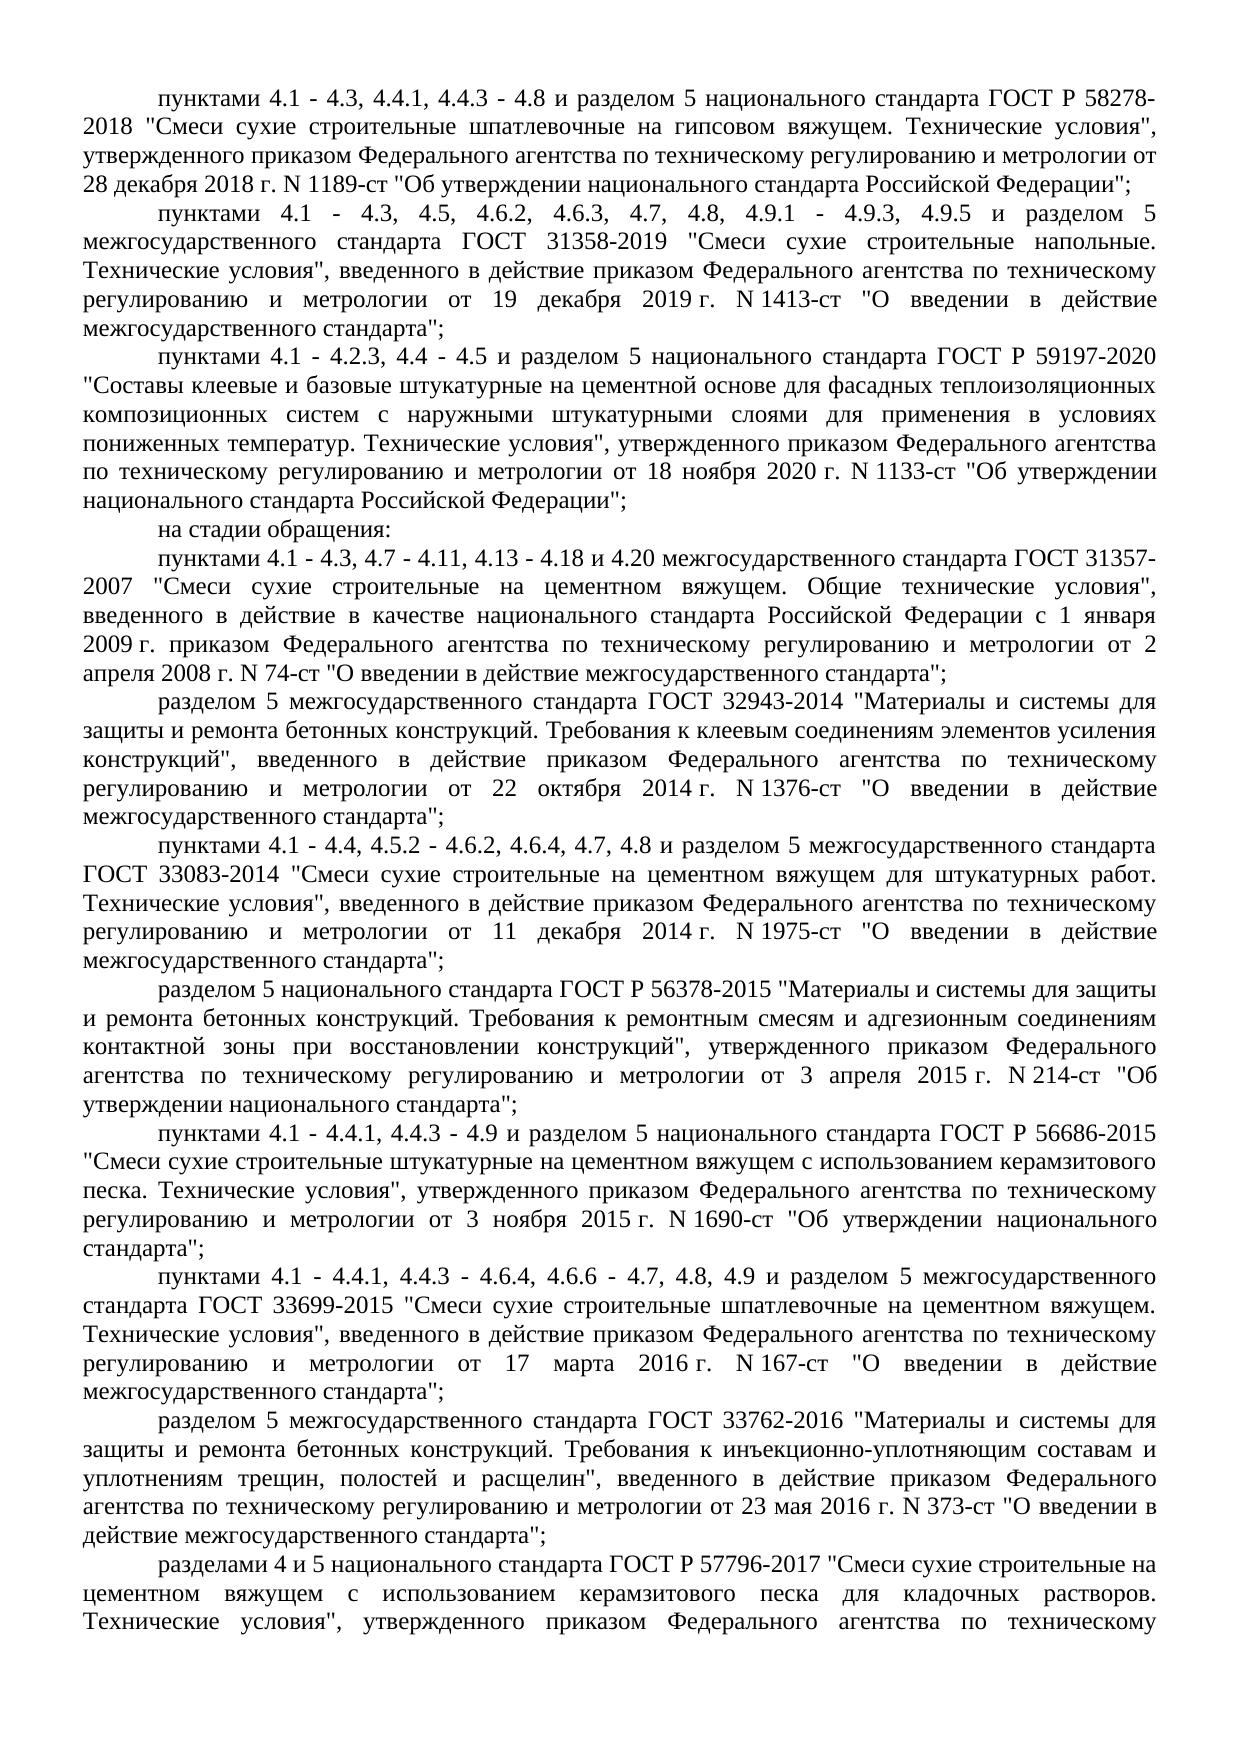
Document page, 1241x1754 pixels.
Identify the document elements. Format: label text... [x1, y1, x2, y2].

text на стадии обращения: [83, 514, 1157, 543]
text разделом 5 межгосударственного стандарта ГОСТ 32943-2014 "Материалы и системы для защиты и ремонта бетонных конструкций. Требования к клеевым соединениям элементов усиления конструкций", введенного в действие приказом Федерального агентства по техническому регулированию и метрологии от 22 октября 2014 г. N 1376-ст "О введении в действие межгосударственного стандарта"; [83, 686, 1157, 830]
text пунктами 4.1 - 4.3, 4.4.1, 4.4.3 - 4.8 и разделом 5 национального стандарта ГОСТ Р 58278-2018 "Смеси сухие строительные шпатлевочные на гипсовом вяжущем. Технические условия", утвержденного приказом Федерального агентства по техническому регулированию и метрологии от 28 декабря 2018 г. N 1189-ст "Об утверждении национального стандарта Российской Федерации"; [83, 83, 1157, 198]
text пунктами 4.1 - 4.2.3, 4.4 - 4.5 и разделом 5 национального стандарта ГОСТ Р 59197-2020 "Составы клеевые и базовые штукатурные на цементной основе для фасадных теплоизоляционных композиционных систем с наружными штукатурными слоями для применения в условиях пониженных температур. Технические условия", утвержденного приказом Федерального агентства по техническому регулированию и метрологии от 18 ноября 2020 г. N 1133-ст "Об утверждении национального стандарта Российской Федерации"; [83, 341, 1157, 514]
text пунктами 4.1 - 4.4.1, 4.4.3 - 4.6.4, 4.6.6 - 4.7, 4.8, 4.9 и разделом 5 межгосударственного стандарта ГОСТ 33699-2015 "Смеси сухие строительные шпатлевочные на цементном вяжущем. Технические условия", введенного в действие приказом Федерального агентства по техническому регулированию и метрологии от 17 марта 2016 г. N 167-ст "О введении в действие межгосударственного стандарта"; [83, 1261, 1157, 1405]
text разделом 5 национального стандарта ГОСТ Р 56378-2015 "Материалы и системы для защиты и ремонта бетонных конструкций. Требования к ремонтным смесям и адгезионным соединениям контактной зоны при восстановлении конструкций", утвержденного приказом Федерального агентства по техническому регулированию и метрологии от 3 апреля 2015 г. N 214-ст "Об утверждении национального стандарта"; [83, 974, 1157, 1118]
text разделом 5 межгосударственного стандарта ГОСТ 33762-2016 "Материалы и системы для защиты и ремонта бетонных конструкций. Требования к инъекционно-уплотняющим составам и уплотнениям трещин, полостей и расщелин", введенного в действие приказом Федерального агентства по техническому регулированию и метрологии от 23 мая 2016 г. N 373-ст "О введении в действие межгосударственного стандарта"; [83, 1405, 1157, 1549]
text разделами 4 и 5 национального стандарта ГОСТ Р 57796-2017 "Смеси сухие строительные на цементном вяжущем с использованием керамзитового песка для кладочных растворов. Технические условия", утвержденного приказом Федерального агентства по техническому [83, 1549, 1157, 1635]
text пунктами 4.1 - 4.4, 4.5.2 - 4.6.2, 4.6.4, 4.7, 4.8 и разделом 5 межгосударственного стандарта ГОСТ 33083-2014 "Смеси сухие строительные на цементном вяжущем для штукатурных работ. Технические условия", введенного в действие приказом Федерального агентства по техническому регулированию и метрологии от 11 декабря 2014 г. N 1975-ст "О введении в действие межгосударственного стандарта"; [83, 830, 1157, 974]
text пунктами 4.1 - 4.4.1, 4.4.3 - 4.9 и разделом 5 национального стандарта ГОСТ Р 56686-2015 "Смеси сухие строительные штукатурные на цементном вяжущем с использованием керамзитового песка. Технические условия", утвержденного приказом Федерального агентства по техническому регулированию и метрологии от 3 ноября 2015 г. N 1690-ст "Об утверждении национального стандарта"; [83, 1118, 1157, 1261]
text пунктами 4.1 - 4.3, 4.7 - 4.11, 4.13 - 4.18 и 4.20 межгосударственного стандарта ГОСТ 31357-2007 "Смеси сухие строительные на цементном вяжущем. Общие технические условия", введенного в действие в качестве национального стандарта Российской Федерации с 1 января 2009 г. приказом Федерального агентства по техническому регулированию и метрологии от 2 апреля 2008 г. N 74-ст "О введении в действие межгосударственного стандарта"; [83, 543, 1157, 686]
text пунктами 4.1 - 4.3, 4.5, 4.6.2, 4.6.3, 4.7, 4.8, 4.9.1 - 4.9.3, 4.9.5 и разделом 5 межгосударственного стандарта ГОСТ 31358-2019 "Смеси сухие строительные напольные. Технические условия", введенного в действие приказом Федерального агентства по техническому регулированию и метрологии от 19 декабря 2019 г. N 1413-ст "О введении в действие межгосударственного стандарта"; [83, 198, 1157, 341]
